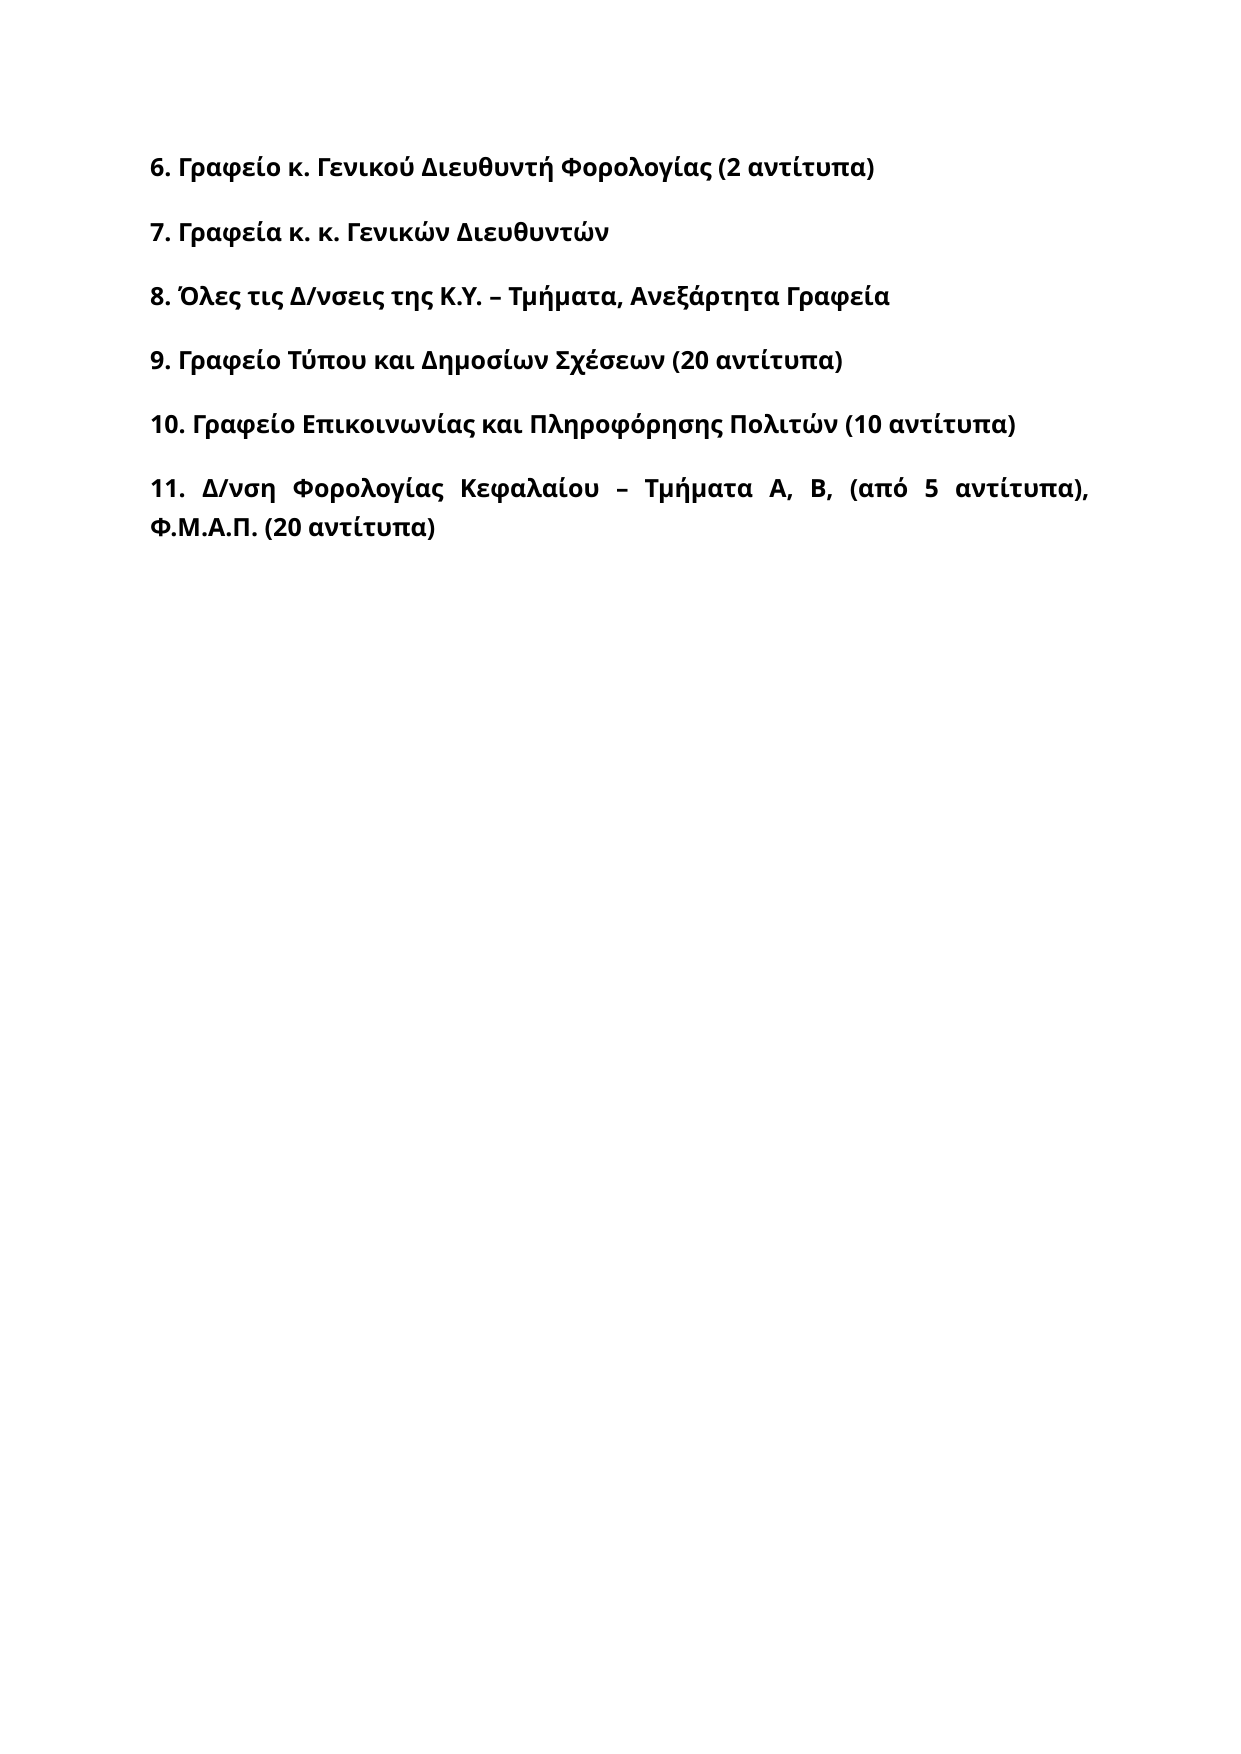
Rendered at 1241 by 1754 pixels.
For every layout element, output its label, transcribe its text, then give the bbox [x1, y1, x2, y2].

text 9. Γραφείο Τύπου και Δημοσίων Σχέσεων (20 αντίτυπα) [150, 342, 1090, 377]
text 8. Όλες τις Δ/νσεις της Κ.Υ. – Τμήματα, Ανεξάρτητα Γραφεία [150, 278, 1090, 312]
text 11. Δ/νση Φορολογίας Κεφαλαίου – Τμήματα Α, Β, (από 5 αντίτυπα), Φ.Μ.Α.Π. (20 αντίτυπα) [150, 471, 1090, 544]
text 7. Γραφεία κ. κ. Γενικών Διευθυντών [150, 214, 1090, 248]
text 10. Γραφείο Επικοινωνίας και Πληροφόρησης Πολιτών (10 αντίτυπα) [150, 407, 1090, 441]
text 6. Γραφείο κ. Γενικού Διευθυντή Φορολογίας (2 αντίτυπα) [150, 150, 1090, 184]
